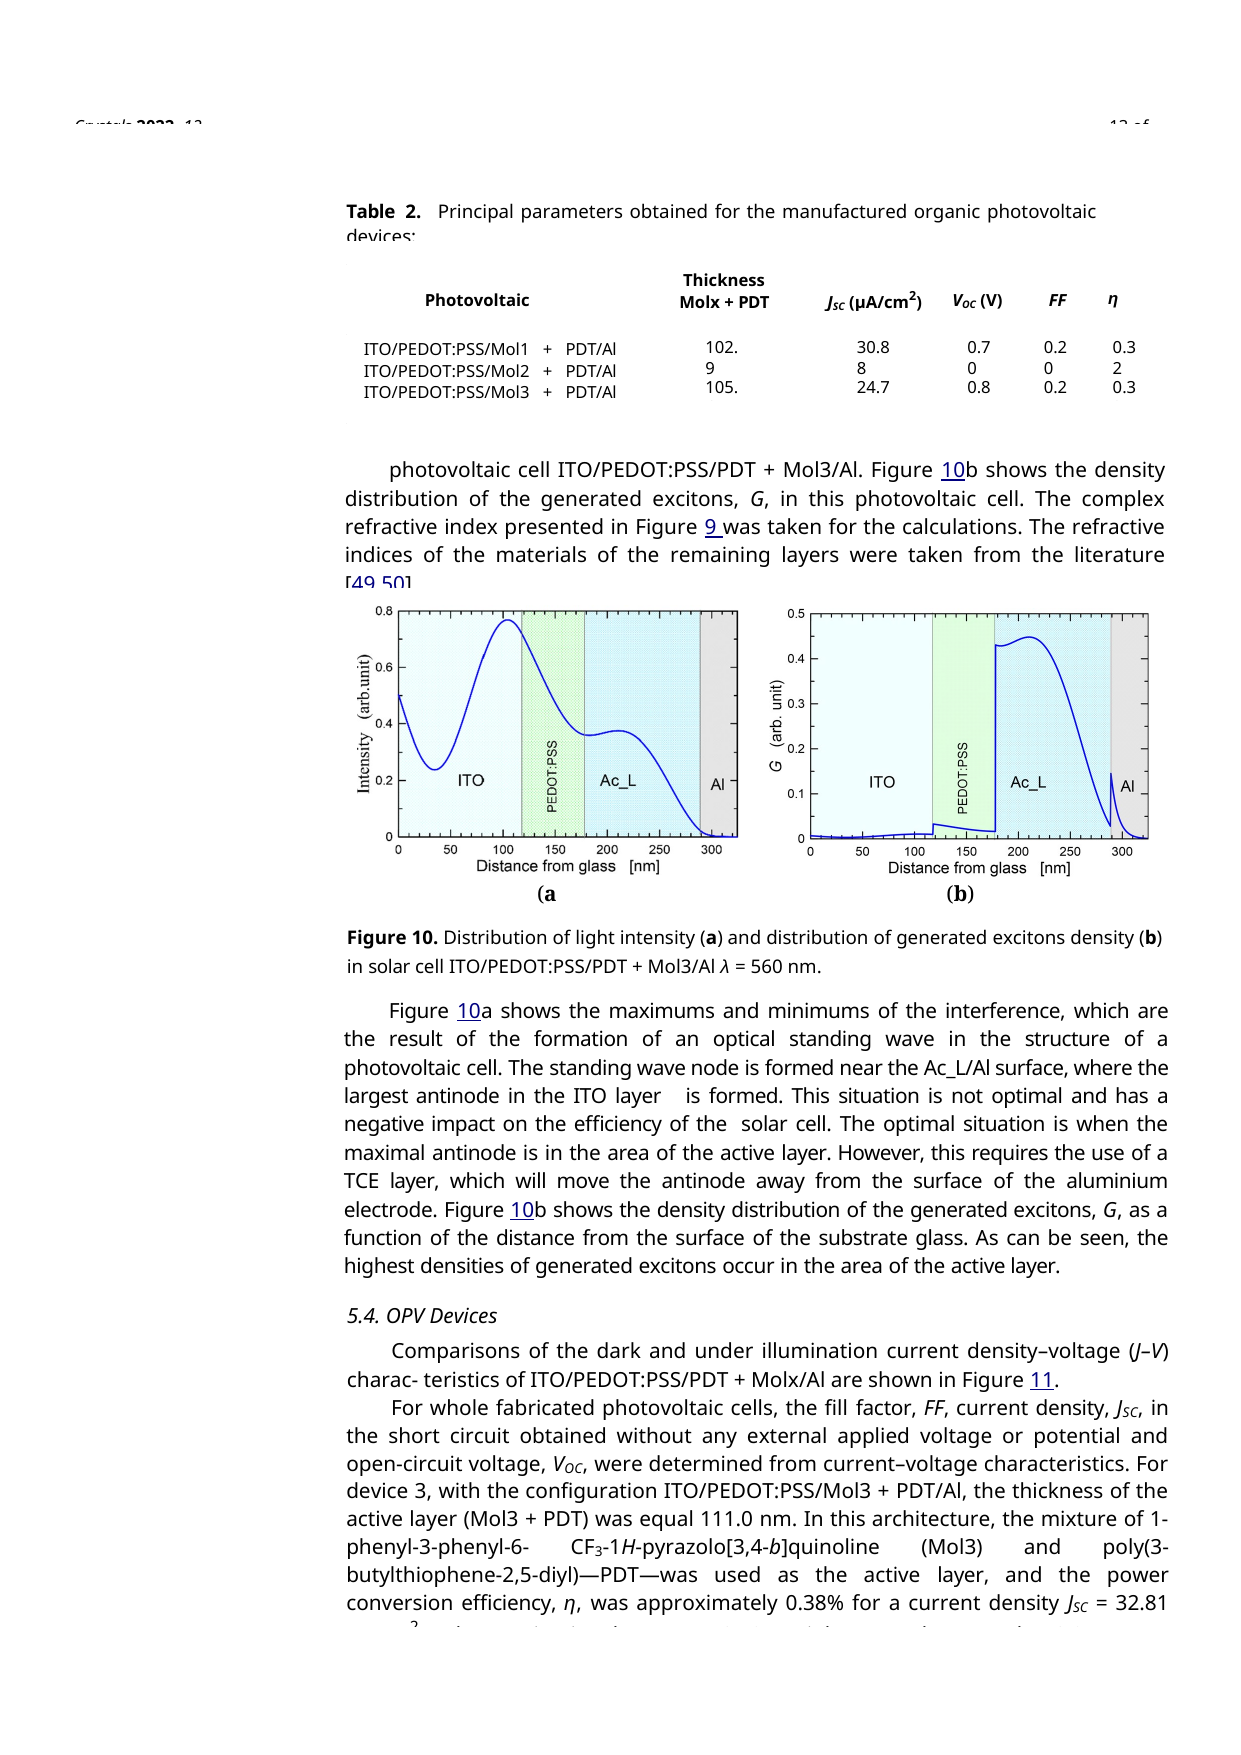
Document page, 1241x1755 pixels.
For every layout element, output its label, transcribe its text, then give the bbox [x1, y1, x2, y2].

text Crystals 2022, 12, 434 [74, 115, 228, 124]
text η (%) [1108, 289, 1148, 311]
text 24.71 [857, 378, 896, 401]
text Figure 10. Distribution of light intensity (a) and distribution of generated excitons density (b) in solar cell ITO/PEDOT:PSS/PDT + Mol3/Al λ = 560 nm. [347, 924, 1166, 977]
text Table 2. Principal parameters obtained for the manufactured organic photovoltaic devices: [346, 198, 1169, 249]
text Comparisons of the dark and under illumination current density–voltage (J–V) charac- teristics of ITO/PEDOT:PSS/PDT + Molx/Al are shown in Figure 11. [347, 1336, 1169, 1393]
text VOC (V) [952, 289, 1013, 311]
text 0.70 [967, 338, 998, 378]
text Figure 10a shows the light intensity distribution in the structure of the photovoltaic cell ITO/PEDOT:PSS/PDT + Mol3/Al. Figure 10b shows the density distribution of the generated excitons, G, in this photovoltaic cell. The complex refractive index presented in Figure 9 was taken for the calculations. The refractive indices of the materials of the remaining layers were taken from the literature [49,50]. [344, 455, 1165, 588]
picture [769, 608, 1149, 877]
text For whole fabricated photovoltaic cells, the fill factor, FF, current density, JSC, in the short circuit obtained without any external applied voltage or potential and open-circuit voltage, VOC, were determined from current–voltage characteristics. For device 3, with the configuration ITO/PEDOT:PSS/Mol3 + PDT/Al, the thickness of the active layer (Mol3 + PDT) was equal 111.0 nm. In this architecture, the mixture of 1-phenyl-3-phenyl-6- CF3-1H-pyrazolo[3,4-b]quinoline (Mol3) and poly(3-butylthiophene-2,5-diyl)—PDT—was used as the active layer, and the power conversion efficiency, η, was approximately 0.38% for a current density JSC = 32.81 µA/cm2 and open-circuit voltage VOC = 0.78 V. Higher VOC values equal to 0.85 V were achieved for cells based on a blend of Mol2 and PDT, where Mol2 was a pyrazoloqiunoline derivative called 1-phenyl-3-methyl-6-CF3-1H-pyrazolo[3,4- b]quinoline. Device 2, with the configuration ITO/PEDOT:PSS/Mol2 + PDT/Al, exhib- [346, 1393, 1169, 1626]
text FF [1048, 289, 1069, 311]
text 5.4. OPV Devices [347, 1301, 1171, 1330]
text Thickness Molx + PDT (nm) [677, 269, 771, 311]
picture [357, 605, 739, 875]
text 0.21 [1043, 378, 1074, 401]
text 0.33 [1112, 378, 1143, 401]
text 30.88 [857, 338, 896, 378]
text 0.20 [1043, 338, 1074, 378]
text Figure 10a shows the maximums and minimums of the interference, which are the result of the formation of an optical standing wave in the structure of a photovoltaic cell. The standing wave node is formed near the Ac_L/Al surface, where the largest antinode in the ITO layer is formed. This situation is not optimal and has a negative impact on the efficiency of the solar cell. The optimal situation is when the maximal antinode is in the area of the active layer. However, this requires the use of a TCE layer, which will move the antinode away from the surface of the aluminium electrode. Figure 10b shows the density distribution of the generated excitons, G, as a function of the distance from the surface of the substrate glass. As can be seen, the highest densities of generated excitons occur in the area of the active layer. [344, 996, 1169, 1280]
text 0.32 [1112, 338, 1143, 378]
text (b) [946, 883, 975, 906]
text Photovoltaic Cell [424, 289, 557, 311]
text (a) [537, 883, 563, 908]
text 105.6 [705, 378, 744, 401]
text 13 of 20 [1109, 115, 1167, 138]
text 102.9 [705, 338, 744, 378]
text JSC (µA/cm2) [827, 287, 925, 311]
text 0.85 [967, 378, 998, 401]
text ITO/PEDOT:PSS/Mol1 + PDT/Al ITO/PEDOT:PSS/Mol2 + PDT/Al ITO/PEDOT:PSS/Mol3 + PDT/Al ITO/PEDOT:PSS/Mol4 + PDT/Al [363, 339, 616, 401]
